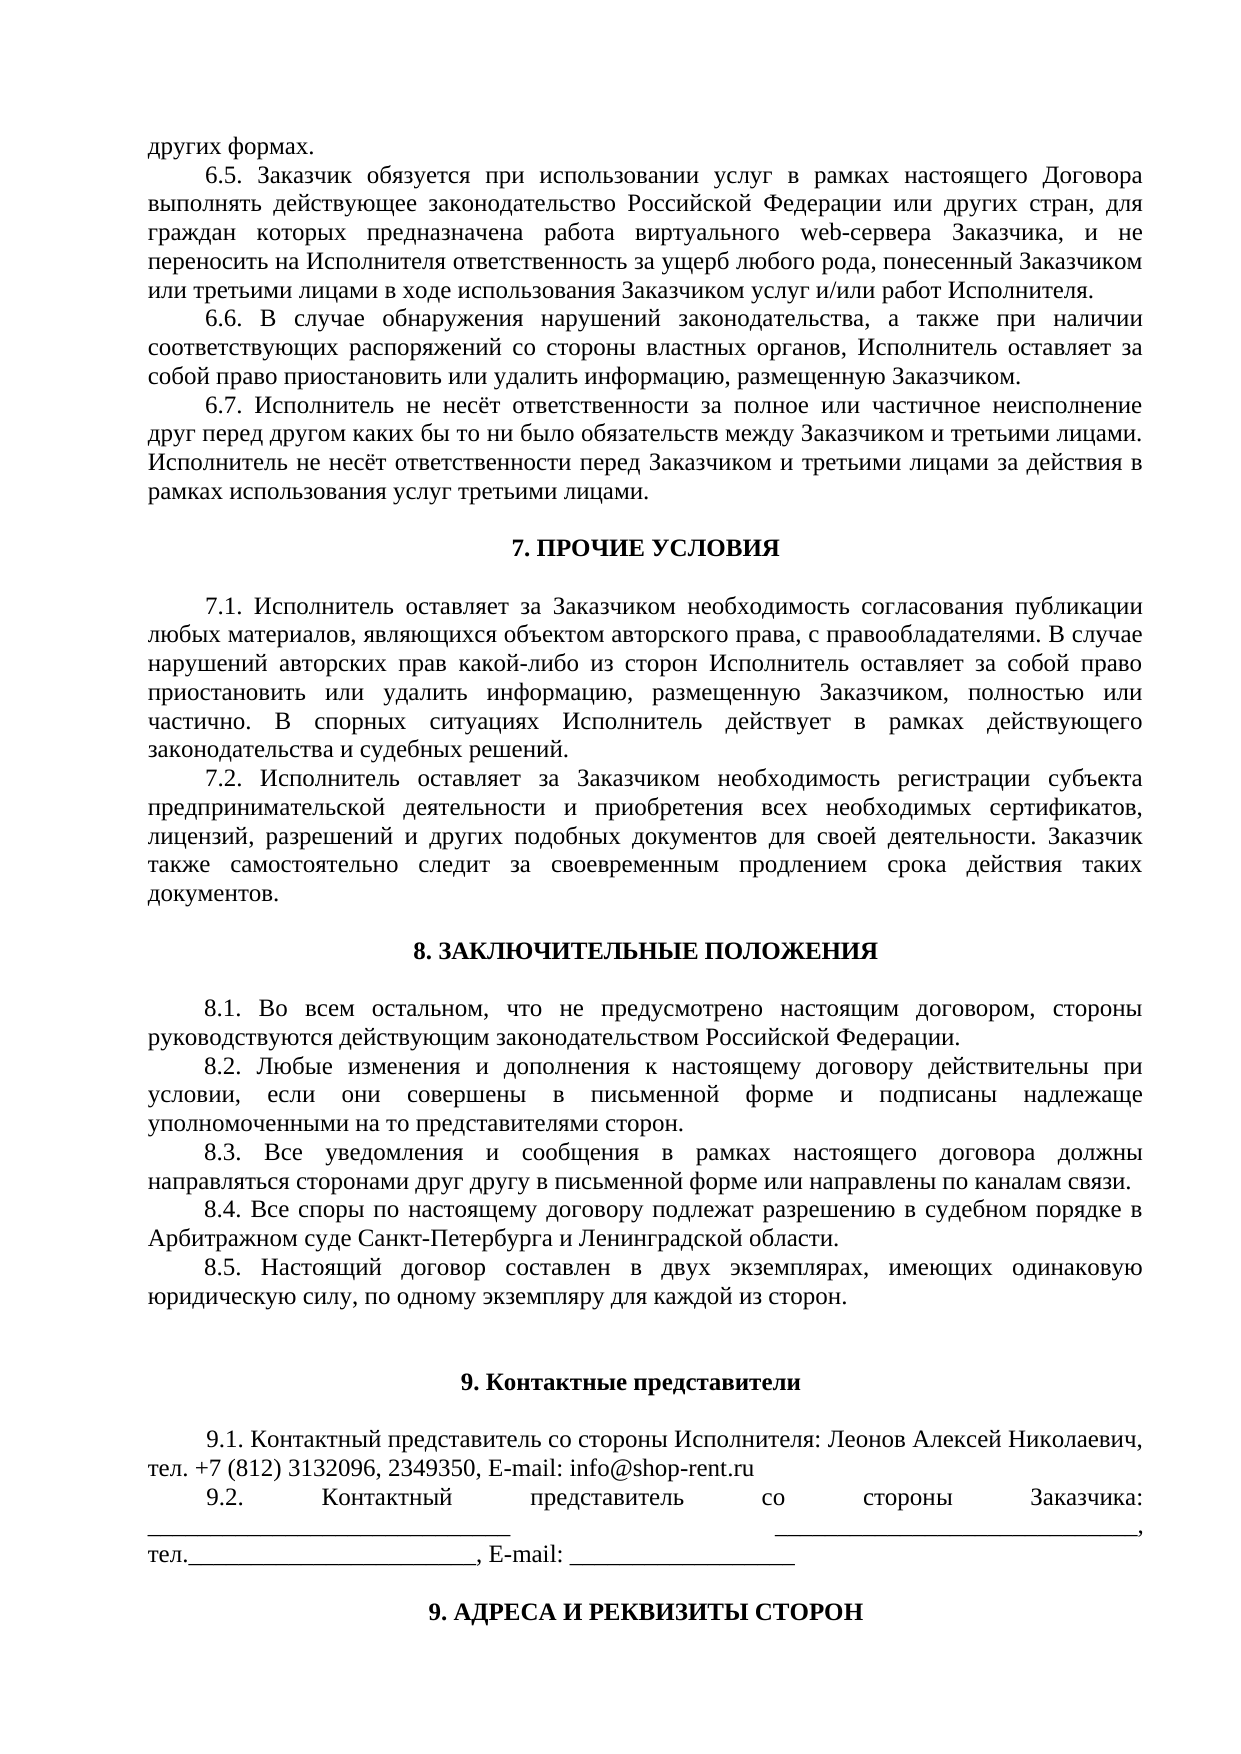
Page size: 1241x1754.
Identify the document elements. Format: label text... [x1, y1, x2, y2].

text 6.6. В случае обнаружения нарушений законодательства, а также при наличии соответствующих распоряжений со стороны властных органов, Исполнитель оставляет за собой право приостановить или удалить информацию, размещенную Заказчиком. [148, 303, 1144, 390]
text 8.3. Все уведомления и сообщения в рамках настоящего договора должны направляться сторонами друг другу в письменной форме или направлены по каналам связи. [148, 1137, 1144, 1194]
text 8.1. Во всем остальном, что не предусмотрено настоящим договором, стороны руководствуются действующим законодательством Российской Федерации. [148, 993, 1144, 1051]
text 6.5. Заказчик обязуется при использовании услуг в рамках настоящего Договора выполнять действующее законодательство Российской Федерации или других стран, для граждан которых предназначена работа виртуального web-сервера Заказчика, и не переносить на Исполнителя ответственность за ущерб любого рода, понесенный Заказчиком или третьими лицами в ходе использования Заказчиком услуг и/или работ Исполнителя. [148, 160, 1144, 303]
text 7.1. Исполнитель оставляет за Заказчиком необходимость согласования публикации любых материалов, являющихся объектом авторского права, с правообладателями. В случае нарушений авторских прав какой-либо из сторон Исполнитель оставляет за собой право приостановить или удалить информацию, размещенную Заказчиком, полностью или частично. В спорных ситуациях Исполнитель действует в рамках действующего законодательства и судебных решений. [148, 591, 1144, 763]
text 9.1. Контактный представитель со стороны Исполнителя: Леонов Алексей Николаевич, тел. +7 (812) 3132096, 2349350, E-mail: info@shop-rent.ru [148, 1424, 1144, 1482]
text 9.2. Контактный представитель со стороны Заказчика: _____________________________ _____________________________, тел._______________________, E-mail: __________________ [148, 1482, 1144, 1568]
text 8.4. Все споры по настоящему договору подлежат разрешению в судебном порядке в Арбитражном суде Санкт-Петербурга и Ленинградской области. [148, 1194, 1144, 1252]
text 6.7. Исполнитель не несёт ответственности за полное или частичное неисполнение друг перед другом каких бы то ни было обязательств между Заказчиком и третьими лицами. Исполнитель не несёт ответственности перед Заказчиком и третьими лицами за действия в рамках использования услуг третьими лицами. [148, 390, 1144, 505]
text 7. ПРОЧИЕ УСЛОВИЯ [148, 533, 1144, 562]
text 9. Контактные представители [148, 1367, 1114, 1395]
text 9. АДРЕСА И РЕКВИЗИТЫ СТОРОН [148, 1597, 1144, 1625]
text других формах. [148, 131, 1144, 160]
text 8. ЗАКЛЮЧИТЕЛЬНЫЕ ПОЛОЖЕНИЯ [148, 936, 1144, 964]
text 7.2. Исполнитель оставляет за Заказчиком необходимость регистрации субъекта предпринимательской деятельности и приобретения всех необходимых сертификатов, лицензий, разрешений и других подобных документов для своей деятельности. Заказчик также самостоятельно следит за своевременным продлением срока действия таких документов. [148, 763, 1144, 907]
text 8.2. Любые изменения и дополнения к настоящему договору действительны при условии, если они совершены в письменной форме и подписаны надлежаще уполномоченными на то представителями сторон. [148, 1051, 1144, 1137]
text 8.5. Настоящий договор составлен в двух экземплярах, имеющих одинаковую юридическую силу, по одному экземпляру для каждой из сторон. [148, 1252, 1144, 1309]
